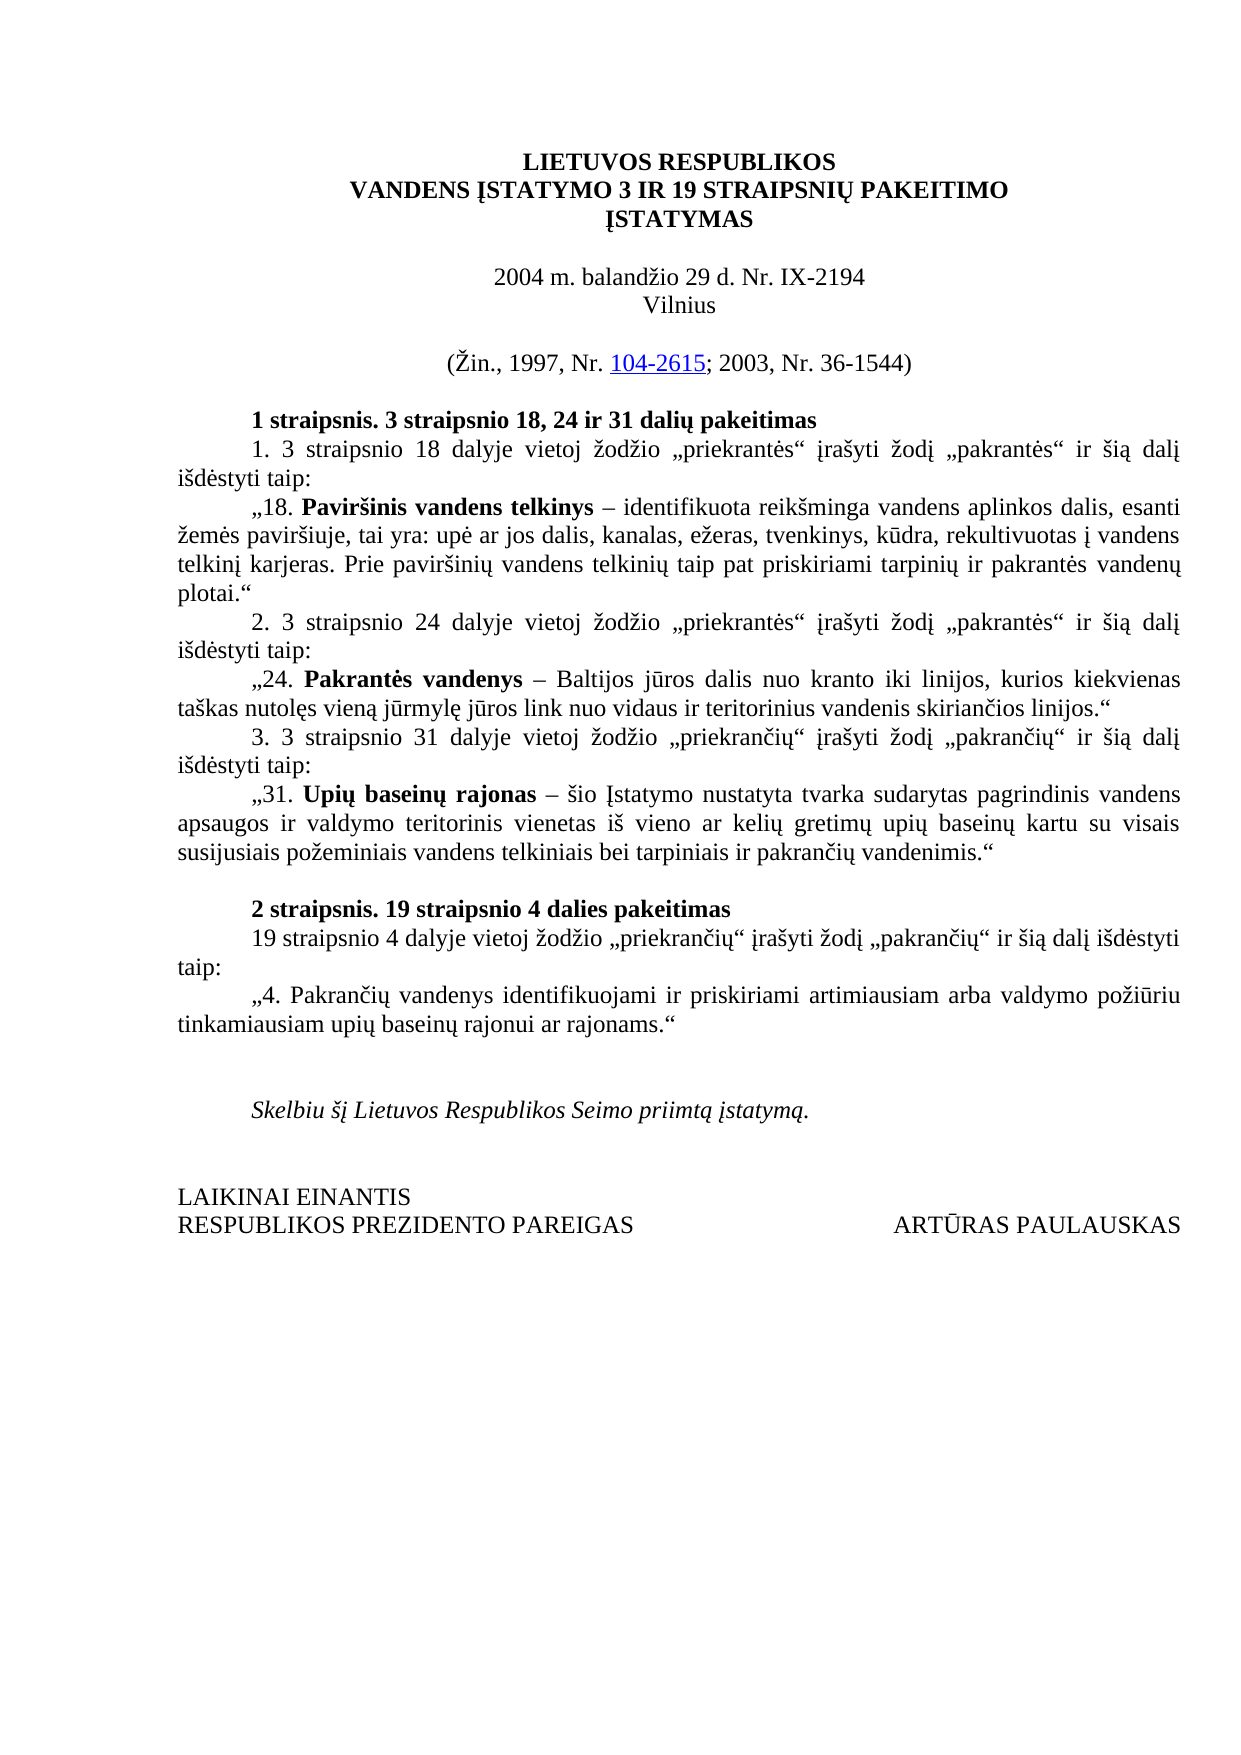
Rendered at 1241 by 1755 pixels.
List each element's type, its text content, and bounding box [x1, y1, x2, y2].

text Vilnius [177, 291, 1181, 319]
text LAIKINAI EINANTIS [177, 1182, 1181, 1211]
text RESPUBLIKOS PREZIDENTO PAREIGAS ARTŪRAS PAULAUSKAS [177, 1211, 1181, 1239]
text 2004 m. balandžio 29 d. Nr. IX-2194 [177, 262, 1181, 291]
text VANDENS ĮSTATYMO 3 IR 19 STRAIPSNIŲ PAKEITIMO [177, 176, 1181, 204]
text „18. Paviršinis vandens telkinys – identifikuota reikšminga vandens aplinkos dalis, esanti žemės paviršiuje, tai yra: upė ar jos dalis, kanalas, ežeras, tvenkinys, kūdra, rekultivuotas į vandens telkinį karjeras. Prie paviršinių vandens telkinių taip pat priskiriami tarpinių ir pakrantės vandenų plotai.“ [177, 492, 1181, 607]
text „24. Pakrantės vandenys – Baltijos jūros dalis nuo kranto iki linijos, kurios kiekvienas taškas nutolęs vieną jūrmylę jūros link nuo vidaus ir teritorinius vandenis skiriančios linijos.“ [177, 664, 1181, 722]
text (Žin., 1997, Nr. 104-2615; 2003, Nr. 36-1544) [177, 348, 1181, 377]
text ĮSTATYMAS [177, 204, 1181, 233]
text 19 straipsnio 4 dalyje vietoj žodžio „priekrančių“ įrašyti žodį „pakrančių“ ir šią dalį išdėstyti taip: [177, 923, 1181, 981]
text 2. 3 straipsnio 24 dalyje vietoj žodžio „priekrantės“ įrašyti žodį „pakrantės“ ir šią dalį išdėstyti taip: [177, 607, 1181, 664]
text 1. 3 straipsnio 18 dalyje vietoj žodžio „priekrantės“ įrašyti žodį „pakrantės“ ir šią dalį išdėstyti taip: [177, 434, 1181, 492]
text „31. Upių baseinų rajonas – šio Įstatymo nustatyta tvarka sudarytas pagrindinis vandens apsaugos ir valdymo teritorinis vienetas iš vieno ar kelių gretimų upių baseinų kartu su visais susijusiais požeminiais vandens telkiniais bei tarpiniais ir pakrančių vandenimis.“ [177, 779, 1181, 866]
text Skelbiu šį Lietuvos Respublikos Seimo priimtą įstatymą. [177, 1096, 1181, 1124]
text 1 straipsnis. 3 straipsnio 18, 24 ir 31 dalių pakeitimas [177, 406, 1181, 434]
text „4. Pakrančių vandenys identifikuojami ir priskiriami artimiausiam arba valdymo požiūriu tinkamiausiam upių baseinų rajonui ar rajonams.“ [177, 981, 1181, 1038]
text LIETUVOS RESPUBLIKOS [177, 147, 1181, 176]
text 2 straipsnis. 19 straipsnio 4 dalies pakeitimas [177, 894, 1181, 923]
text 3. 3 straipsnio 31 dalyje vietoj žodžio „priekrančių“ įrašyti žodį „pakrančių“ ir šią dalį išdėstyti taip: [177, 722, 1181, 779]
